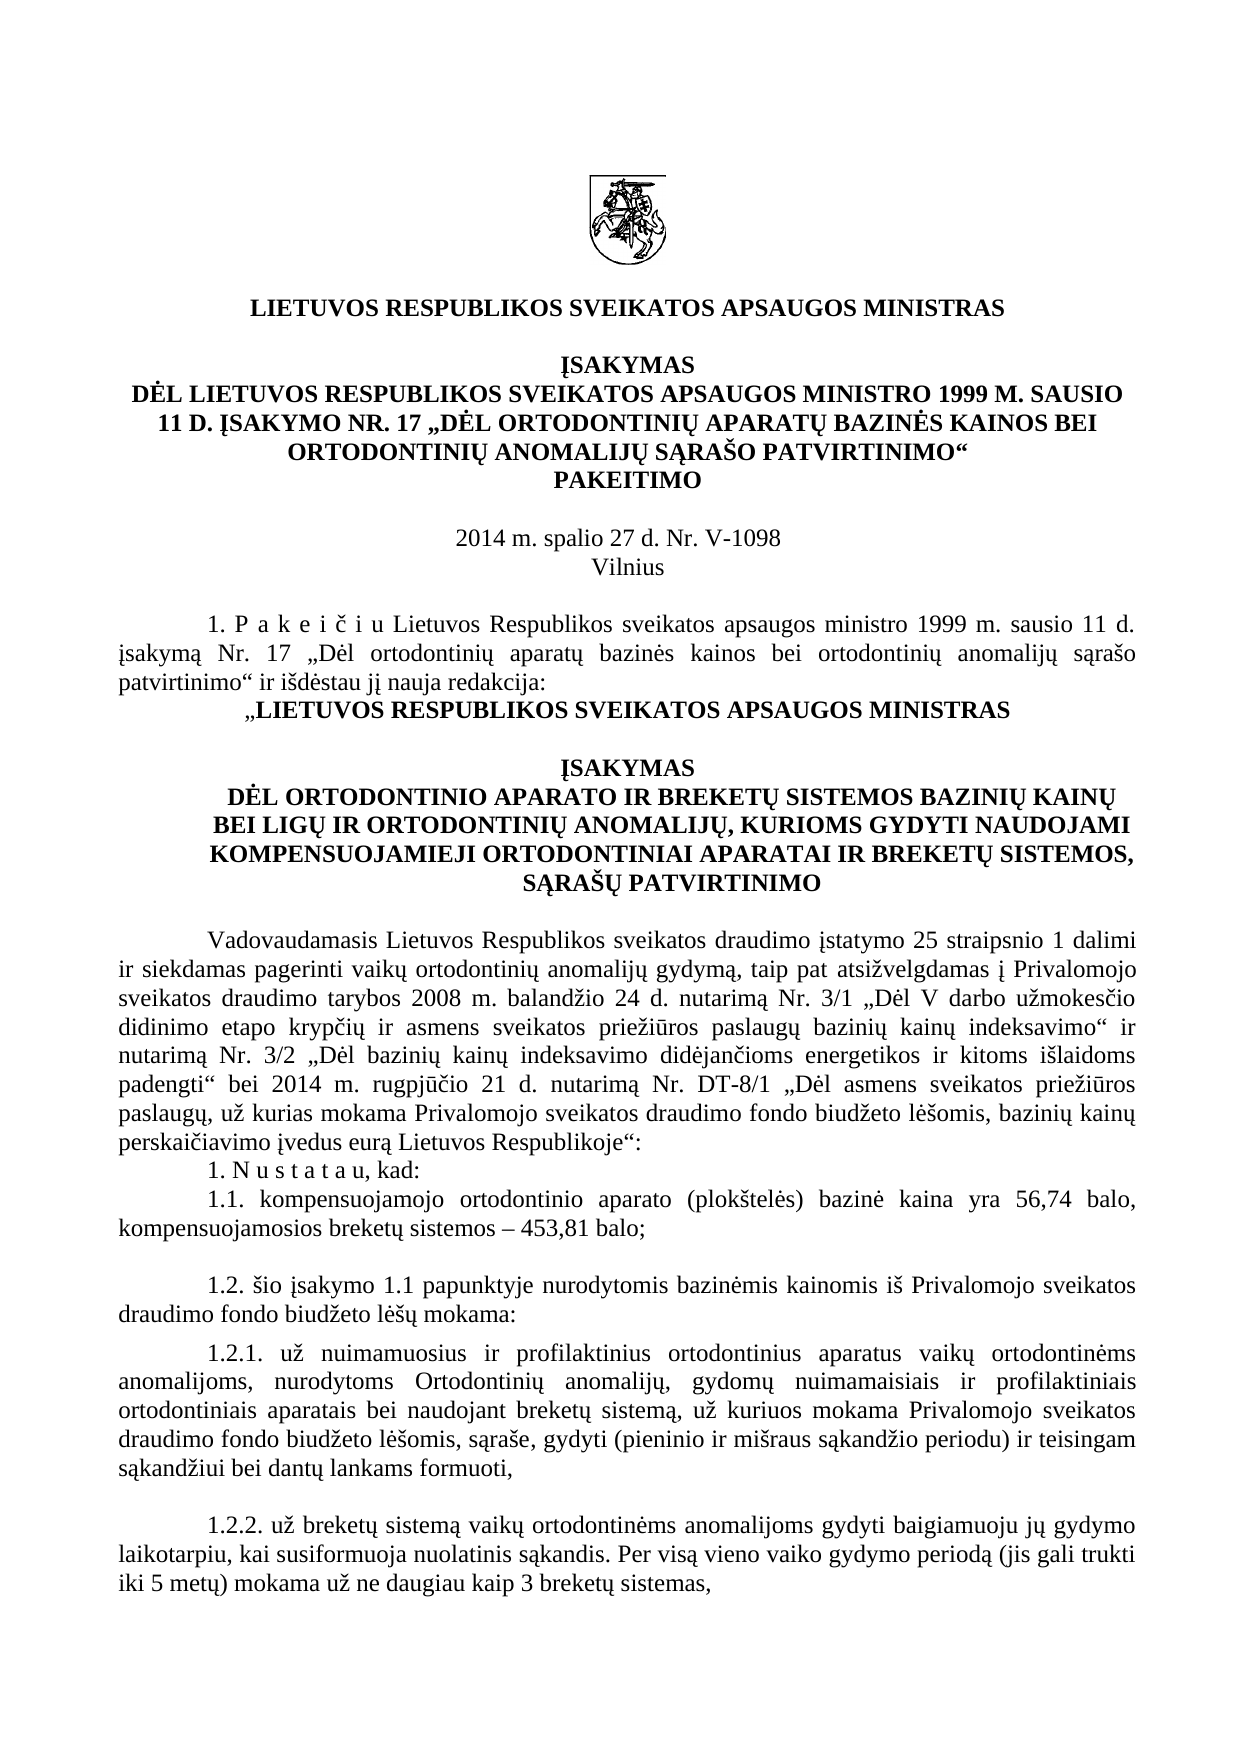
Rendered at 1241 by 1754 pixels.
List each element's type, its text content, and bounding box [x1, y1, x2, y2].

text „LIETUVOS RESPUBLIKOS SVEIKATOS APSAUGOS MINISTRAS [118, 696, 1137, 724]
text LIETUVOS RESPUBLIKOS SVEIKATOS APSAUGOS MINISTRAS [118, 293, 1137, 322]
text 1.2.2. už breketų sistemą vaikų ortodontinėms anomalijoms gydyti baigiamuoju jų gydymo laikotarpiu, kai susiformuoja nuolatinis sąkandis. Per visą vieno vaiko gydymo periodą (jis gali trukti iki 5 metų) mokama už ne daugiau kaip 3 breketų sistemas, [118, 1510, 1137, 1596]
text Vadovaudamasis Lietuvos Respublikos sveikatos draudimo įstatymo 25 straipsnio 1 dalimi ir siekdamas pagerinti vaikų ortodontinių anomalijų gydymą, taip pat atsižvelgdamas į Privalomojo sveikatos draudimo tarybos 2008 m. balandžio 24 d. nutarimą Nr. 3/1 „Dėl V darbo užmokesčio didinimo etapo krypčių ir asmens sveikatos priežiūros paslaugų bazinių kainų indeksavimo“ ir nutarimą Nr. 3/2 „Dėl bazinių kainų indeksavimo didėjančioms energetikos ir kitoms išlaidoms padengti“ bei 2014 m. rugpjūčio 21 d. nutarimą Nr. DT-8/1 „Dėl asmens sveikatos priežiūros paslaugų, už kurias mokama Privalomojo sveikatos draudimo fondo biudžeto lėšomis, bazinių kainų perskaičiavimo įvedus eurą Lietuvos Respublikoje“: [118, 926, 1137, 1156]
text 1. N u s t a t a u, kad: [118, 1156, 1137, 1184]
text DĖL LIETUVOS RESPUBLIKOS SVEIKATOS APSAUGOS MINISTRO 1999 M. SAUSIO 11 D. ĮSAKYMO NR. 17 „DĖL ORTODONTINIŲ APARATŲ BAZINĖS KAINOS BEI ORTODONTINIŲ ANOMALIJŲ SĄRAŠO PATVIRTINIMO“ [118, 379, 1137, 466]
text 1.1. kompensuojamojo ortodontinio aparato (plokštelės) bazinė kaina yra 56,74 balo, kompensuojamosios breketų sistemos – 453,81 balo; [118, 1184, 1137, 1242]
text 2014 m. spalio 27 d. Nr. V-1098 [118, 523, 1137, 552]
text 1. P a k e i č i u Lietuvos Respublikos sveikatos apsaugos ministro 1999 m. sausio 11 d. įsakymą Nr. 17 „Dėl ortodontinių aparatų bazinės kainos bei ortodontinių anomalijų sąrašo patvirtinimo“ ir išdėstau jį nauja redakcija: [118, 609, 1137, 696]
text ĮSAKYMAS [118, 753, 1137, 782]
text PAKEITIMO [118, 466, 1137, 494]
text 1.2. šio įsakymo 1.1 papunktyje nurodytomis bazinėmis kainomis iš Privalomojo sveikatos draudimo fondo biudžeto lėšų mokama: [118, 1271, 1137, 1328]
text 1.2.1. už nuimamuosius ir profilaktinius ortodontinius aparatus vaikų ortodontinėms anomalijoms, nurodytoms Ortodontinių anomalijų, gydomų nuimamaisiais ir profilaktiniais ortodontiniais aparatais bei naudojant breketų sistemą, už kuriuos mokama Privalomojo sveikatos draudimo fondo biudžeto lėšomis, sąraše, gydyti (pieninio ir mišraus sąkandžio periodu) ir teisingam sąkandžiui bei dantų lankams formuoti, [118, 1338, 1137, 1481]
text Vilnius [118, 552, 1137, 581]
text DĖL ORTODONTINIO APARATO IR BREKETŲ SISTEMOS BAZINIŲ KAINŲ BEI LIGŲ IR ORTODONTINIŲ ANOMALIJŲ, KURIOMS GYDYTI NAUDOJAMI KOMPENSUOJAMIEJI ORTODONTINIAI APARATAI IR BREKETŲ SISTEMOS, SĄRAŠŲ PATVIRTINIMO [207, 782, 1137, 897]
text ĮSAKYMAS [118, 351, 1137, 379]
